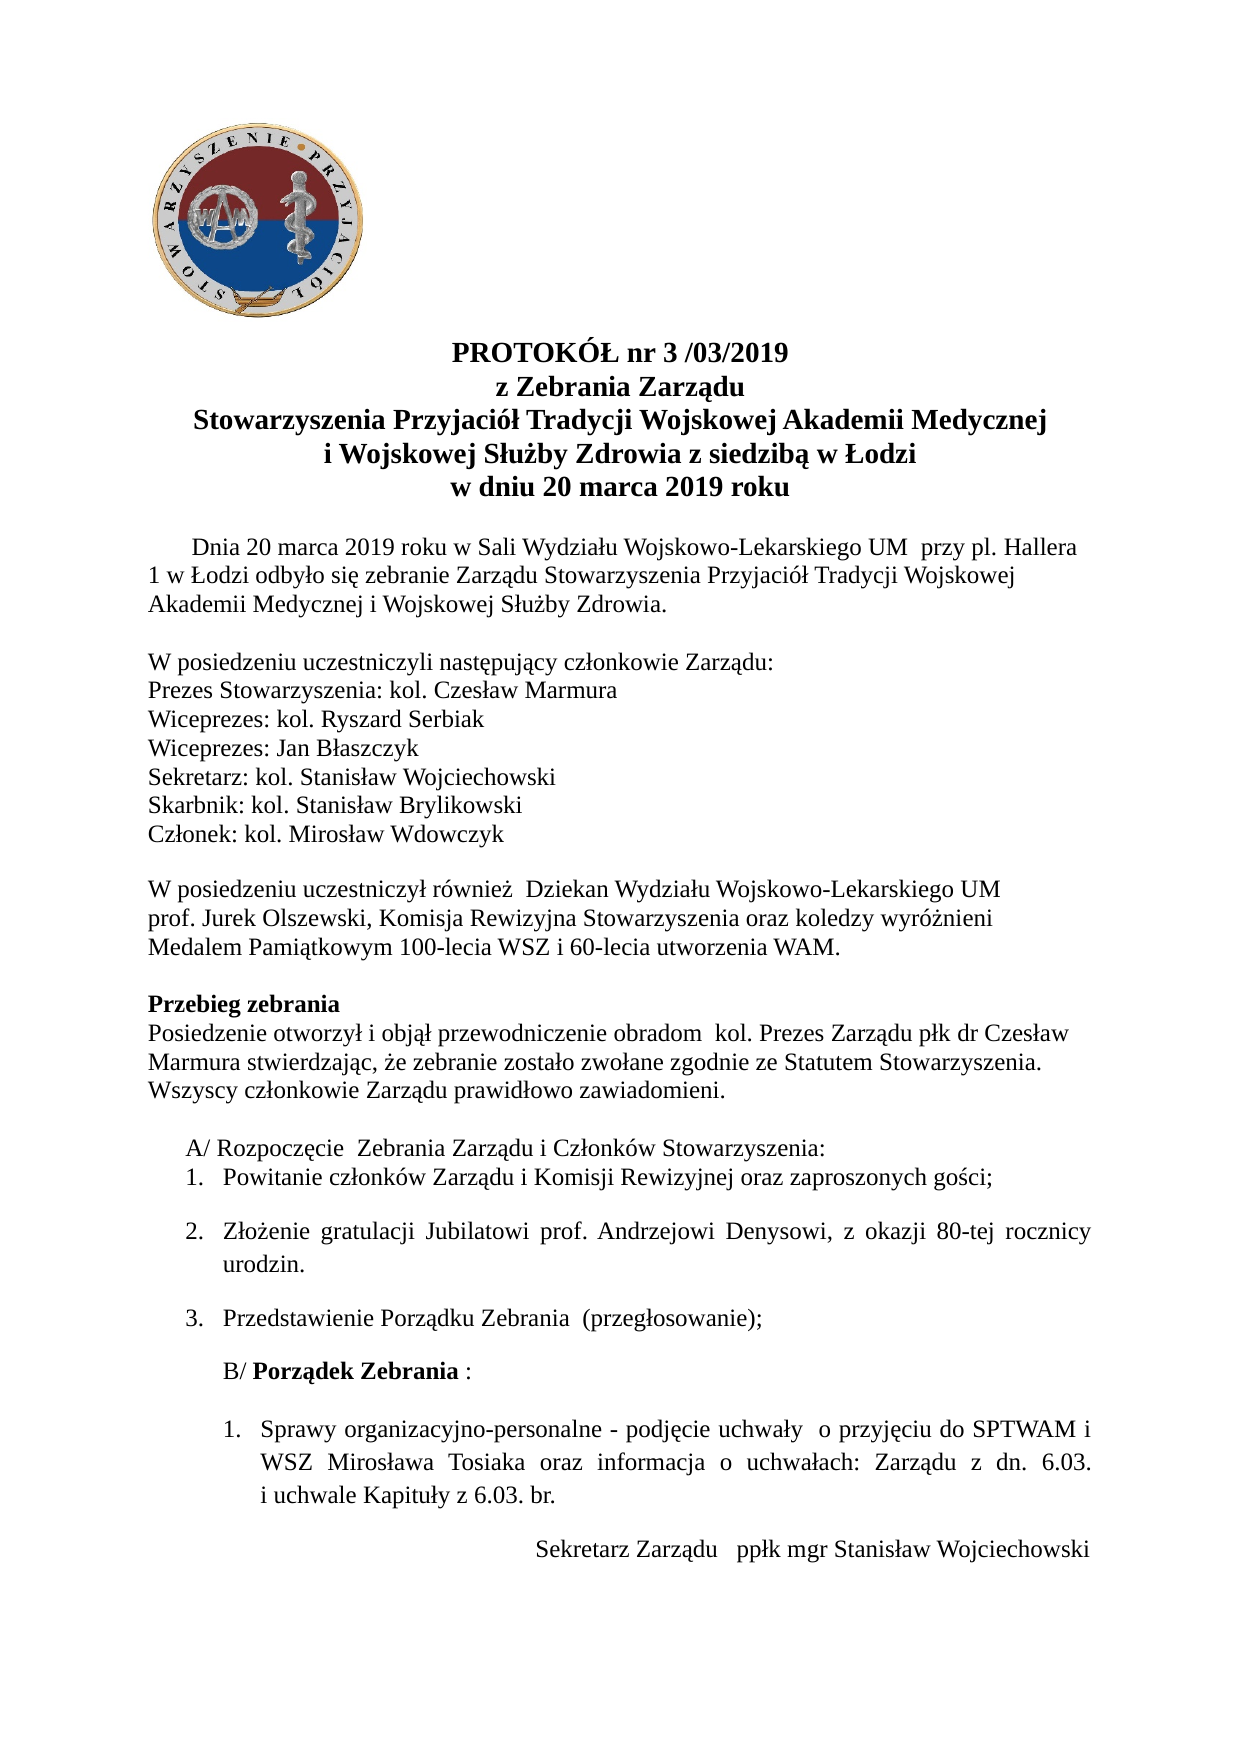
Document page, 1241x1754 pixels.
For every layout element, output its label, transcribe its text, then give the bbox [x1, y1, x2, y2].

text Wiceprezes: kol. Ryszard Serbiak [148, 704, 1093, 733]
picture [147, 118, 368, 322]
text prof. Jurek Olszewski, Komisja Rewizyjna Stowarzyszenia oraz koledzy wyróżnieni Medalem Pamiątkowym 100-lecia WSZ i 60-lecia utworzenia WAM. [148, 903, 1093, 961]
text Skarbnik: kol. Stanisław Brylikowski [148, 791, 1093, 819]
list Powitanie członków Zarządu i Komisji Rewizyjnej oraz zaproszonych gości; [185, 1162, 1093, 1191]
text w dniu 20 marca 2019 roku [148, 469, 1093, 503]
text A/ Rozpoczęcie Zebrania Zarządu i Członków Stowarzyszenia: [185, 1133, 1093, 1162]
list B/ Porządek Zebrania : [223, 1356, 1093, 1385]
text Przebieg zebrania [148, 989, 1093, 1018]
list Sekretarz Zarządu ppłk mgr Stanisław Wojciechowski [260, 1534, 1093, 1563]
text z Zebrania Zarządu [148, 369, 1093, 402]
text Wiceprezes: Jan Błaszczyk [148, 733, 1093, 762]
list Sprawy organizacyjno-personalne - podjęcie uchwały o przyjęciu do SPTWAM i WSZ Mirosława Tosiaka oraz informacja o uchwałach: Zarządu z dn. 6.03. i uchwale Kapituły z 6.03. br. [223, 1414, 1093, 1509]
text Członek: kol. Mirosław Wdowczyk [148, 819, 1093, 848]
text Stowarzyszenia Przyjaciół Tradycji Wojskowej Akademii Medycznej [148, 402, 1093, 436]
list Przedstawienie Porządku Zebrania (przegłosowanie); [185, 1303, 1093, 1331]
text Posiedzenie otworzył i objął przewodniczenie obradom kol. Prezes Zarządu płk dr Czesław Marmura stwierdzając, że zebranie zostało zwołane zgodnie ze Statutem Stowarzyszenia. Wszyscy członkowie Zarządu prawidłowo zawiadomieni. [148, 1018, 1093, 1104]
text Dnia 20 marca 2019 roku w Sali Wydziału Wojskowo-Lekarskiego UM przy pl. Hallera 1 w Łodzi odbyło się zebranie Zarządu Stowarzyszenia Przyjaciół Tradycji Wojskowej Akademii Medycznej i Wojskowej Służby Zdrowia. [148, 532, 1093, 618]
text Prezes Stowarzyszenia: kol. Czesław Marmura [148, 676, 1093, 704]
list Złożenie gratulacji Jubilatowi prof. Andrzejowi Denysowi, z okazji 80-tej rocznicy urodzin. [185, 1216, 1093, 1277]
text W posiedzeniu uczestniczyli następujący członkowie Zarządu: [148, 647, 1093, 676]
text PROTOKÓŁ nr 3 /03/2019 [148, 335, 1093, 369]
text Sekretarz: kol. Stanisław Wojciechowski [148, 762, 1093, 791]
text i Wojskowej Służby Zdrowia z siedzibą w Łodzi [148, 436, 1093, 469]
text W posiedzeniu uczestniczył również Dziekan Wydziału Wojskowo-Lekarskiego UM [148, 874, 1093, 903]
